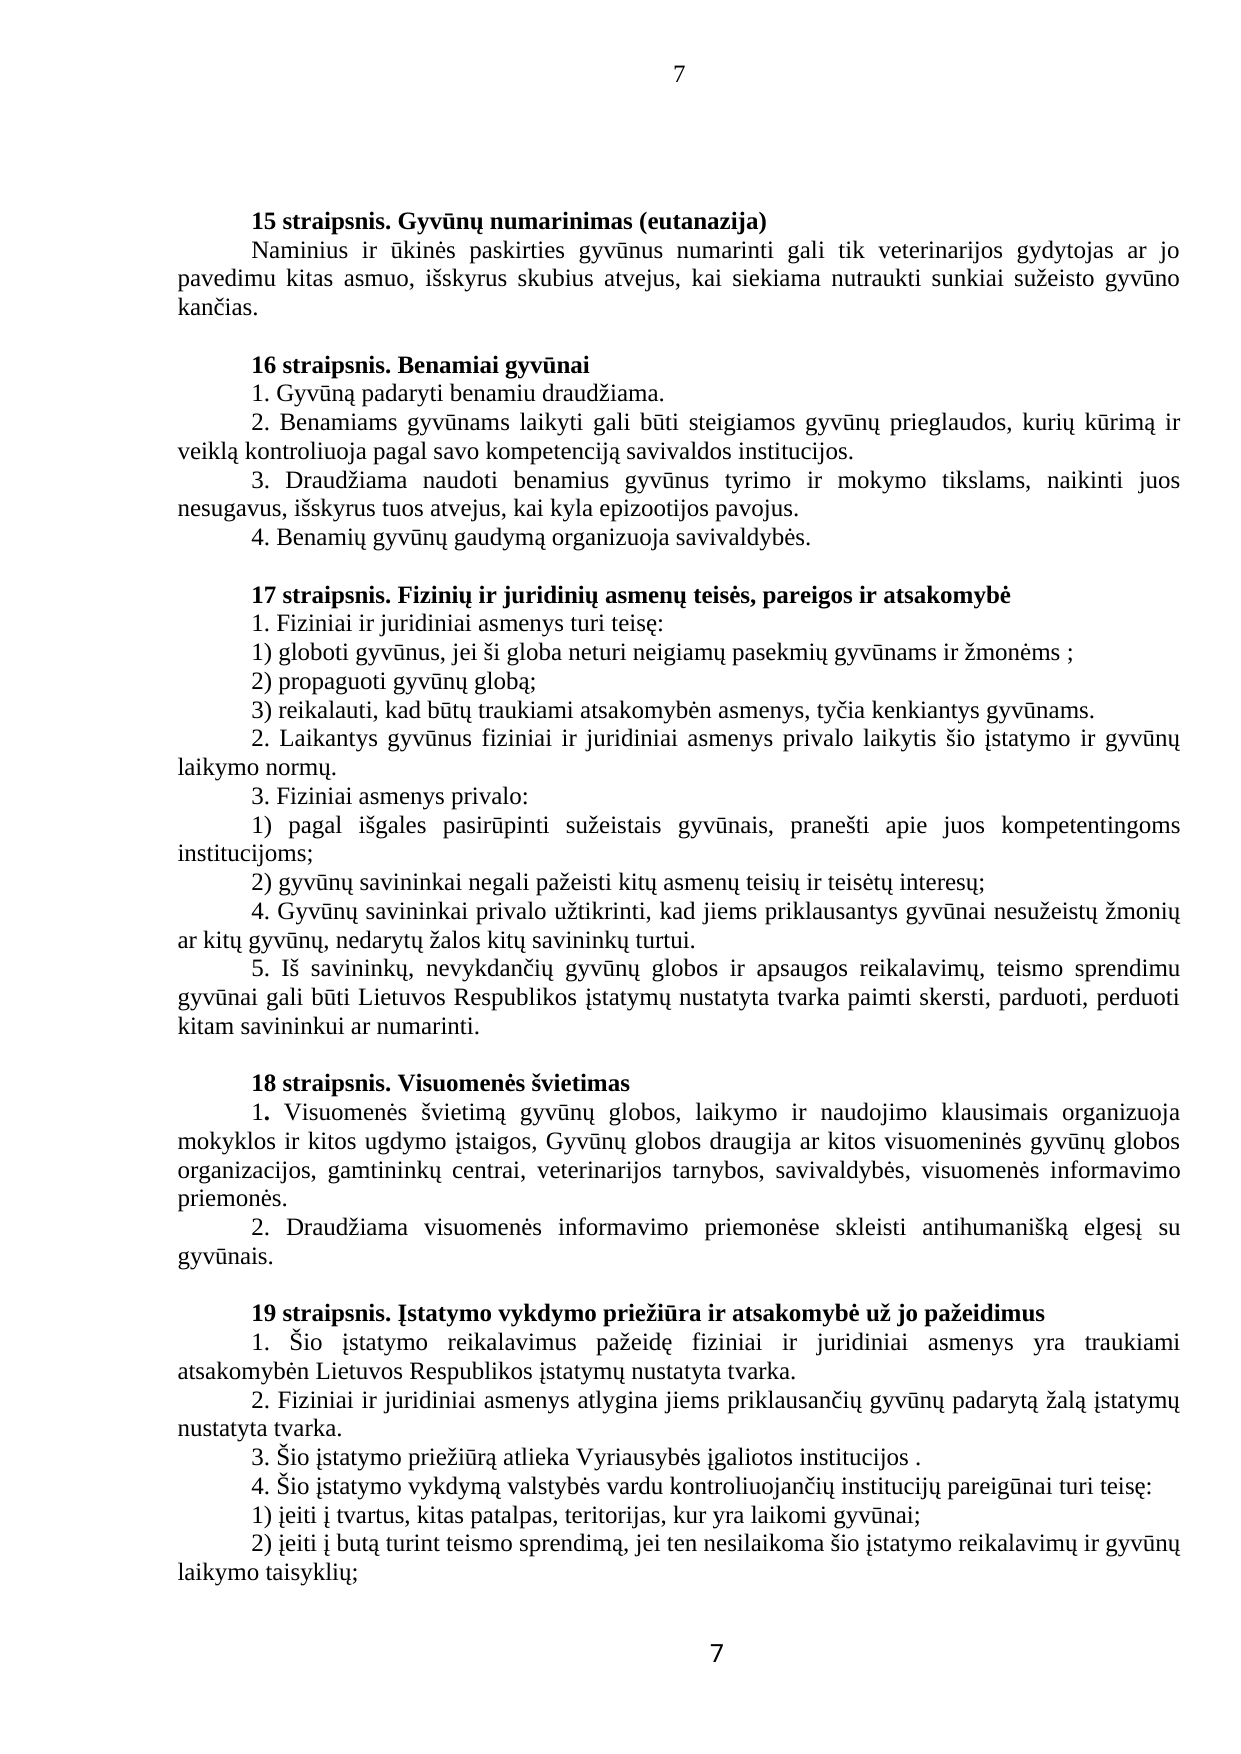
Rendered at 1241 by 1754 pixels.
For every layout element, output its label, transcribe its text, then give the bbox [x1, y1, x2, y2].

text 2) gyvūnų savininkai negali pažeisti kitų asmenų teisių ir teisėtų interesų; [177, 867, 1181, 896]
text 1. Gyvūną padaryti benamiu draudžiama. [177, 378, 1181, 407]
text 18 straipsnis. Visuomenės švietimas [177, 1068, 1181, 1097]
text 2. Fiziniai ir juridiniai asmenys atlygina jiems priklausančių gyvūnų padarytą žalą įstatymų nustatyta tvarka. [177, 1385, 1181, 1442]
text 1. Šio įstatymo reikalavimus pažeidę fiziniai ir juridiniai asmenys yra traukiami atsakomybėn Lietuvos Respublikos įstatymų nustatyta tvarka. [177, 1327, 1181, 1385]
text 16 straipsnis. Benamiai gyvūnai [177, 350, 1181, 378]
text 1. Visuomenės švietimą gyvūnų globos, laikymo ir naudojimo klausimais organizuoja mokyklos ir kitos ugdymo įstaigos, Gyvūnų globos draugija ar kitos visuomeninės gyvūnų globos organizacijos, gamtininkų centrai, veterinarijos tarnybos, savivaldybės, visuomenės informavimo priemonės. [177, 1097, 1181, 1212]
text 15 straipsnis. Gyvūnų numarinimas (eutanazija) [177, 206, 1181, 235]
text Naminius ir ūkinės paskirties gyvūnus numarinti gali tik veterinarijos gydytojas ar jo pavedimu kitas asmuo, išskyrus skubius atvejus, kai siekiama nutraukti sunkiai sužeisto gyvūno kančias. [177, 235, 1181, 321]
text 3) reikalauti, kad būtų traukiami atsakomybėn asmenys, tyčia kenkiantys gyvūnams. [177, 695, 1181, 723]
text 1) įeiti į tvartus, kitas patalpas, teritorijas, kur yra laikomi gyvūnai; [177, 1500, 1181, 1528]
text 3. Draudžiama naudoti benamius gyvūnus tyrimo ir mokymo tikslams, naikinti juos nesugavus, išskyrus tuos atvejus, kai kyla epizootijos pavojus. [177, 465, 1181, 522]
text 4. Benamių gyvūnų gaudymą organizuoja savivaldybės. [177, 522, 1181, 551]
text 4. Šio įstatymo vykdymą valstybės vardu kontroliuojančių institucijų pareigūnai turi teisę: [177, 1471, 1181, 1500]
text 1. Fiziniai ir juridiniai asmenys turi teisę: [177, 608, 1181, 637]
text 1) globoti gyvūnus, jei ši globa neturi neigiamų pasekmių gyvūnams ir žmonėms ; [177, 637, 1181, 666]
text 2. Benamiams gyvūnams laikyti gali būti steigiamos gyvūnų prieglaudos, kurių kūrimą ir veiklą kontroliuoja pagal savo kompetenciją savivaldos institucijos. [177, 407, 1181, 465]
text 2. Draudžiama visuomenės informavimo priemonėse skleisti antihumanišką elgesį su gyvūnais. [177, 1212, 1181, 1270]
text 2. Laikantys gyvūnus fiziniai ir juridiniai asmenys privalo laikytis šio įstatymo ir gyvūnų laikymo normų. [177, 723, 1181, 781]
text 3. Fiziniai asmenys privalo: [177, 781, 1181, 810]
text 1) pagal išgales pasirūpinti sužeistais gyvūnais, pranešti apie juos kompetentingoms institucijoms; [177, 810, 1181, 867]
text 19 straipsnis. Įstatymo vykdymo priežiūra ir atsakomybė už jo pažeidimus [177, 1298, 1181, 1327]
text 2) įeiti į butą turint teismo sprendimą, jei ten nesilaikoma šio įstatymo reikalavimų ir gyvūnų laikymo taisyklių; [177, 1528, 1181, 1586]
text 5. Iš savininkų, nevykdančių gyvūnų globos ir apsaugos reikalavimų, teismo sprendimu gyvūnai gali būti Lietuvos Respublikos įstatymų nustatyta tvarka paimti skersti, parduoti, perduoti kitam savininkui ar numarinti. [177, 953, 1181, 1040]
text 4. Gyvūnų savininkai privalo užtikrinti, kad jiems priklausantys gyvūnai nesužeistų žmonių ar kitų gyvūnų, nedarytų žalos kitų savininkų turtui. [177, 896, 1181, 953]
text 3. Šio įstatymo priežiūrą atlieka Vyriausybės įgaliotos institucijos . [177, 1442, 1181, 1471]
text 2) propaguoti gyvūnų globą; [177, 666, 1181, 695]
text 17 straipsnis. Fizinių ir juridinių asmenų teisės, pareigos ir atsakomybė [177, 580, 1181, 608]
